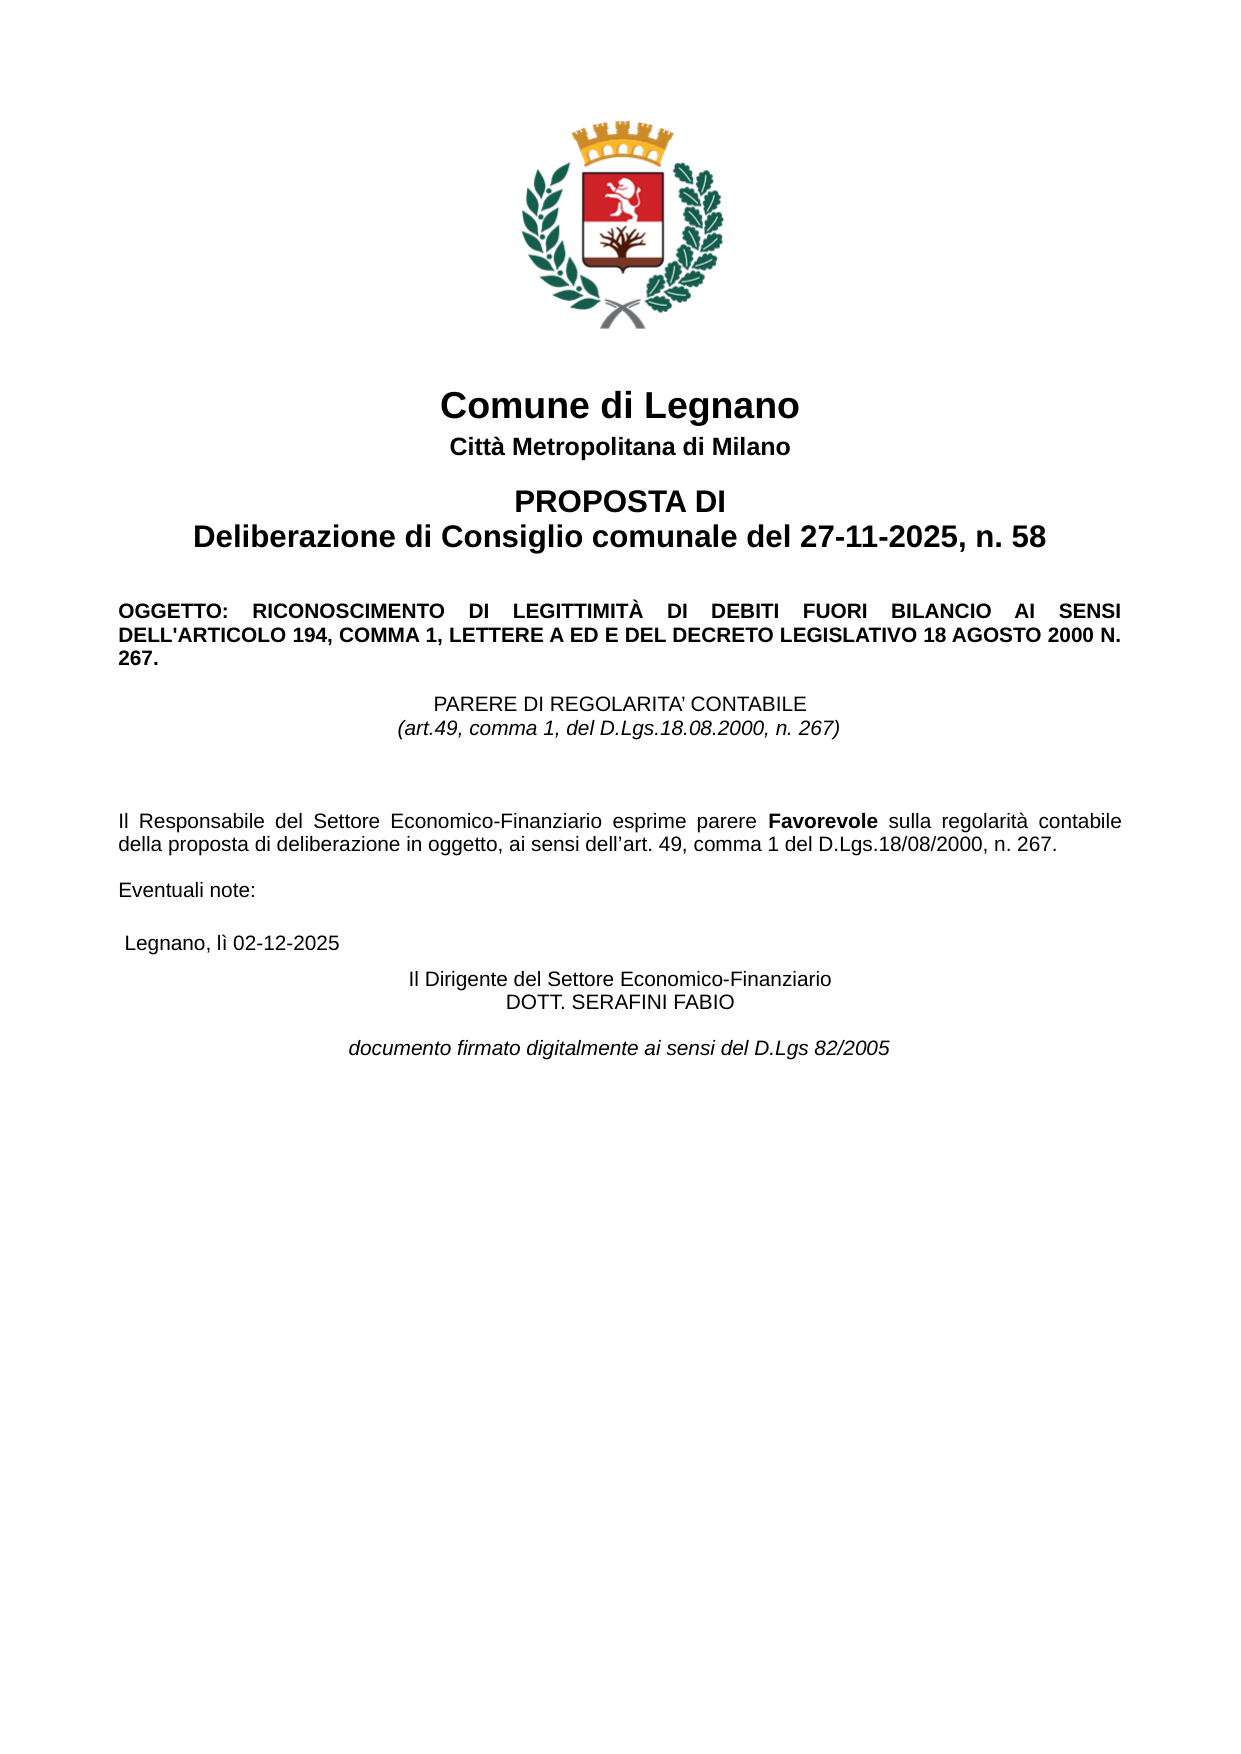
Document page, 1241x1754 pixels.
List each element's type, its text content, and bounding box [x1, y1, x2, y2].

table_cell Il Dirigente del Settore Economico-Finanziario DOTT. SERAFINI FABIO documento firmato digitalmente ai sensi del D.Lgs 82/2005 [118, 961, 1122, 1066]
text Comune di Legnano [118, 384, 1122, 426]
text Città Metropolitana di Milano [118, 433, 1122, 461]
table_header Legnano, lì 02-12-2025 [118, 925, 1122, 961]
text Eventuali note: [118, 879, 1122, 902]
picture [510, 118, 730, 339]
text Il Responsabile del Settore Economico-Finanziario esprime parere Favorevole sulla regolarità contabile della proposta di deliberazione in oggetto, ai sensi dell’art. 49, comma 1 del D.Lgs.18/08/2000, n. 267. [118, 809, 1122, 856]
text Deliberazione di Consiglio comunale del 27-11-2025, n. 58 [118, 519, 1122, 554]
text PROPOSTA DI [118, 484, 1122, 519]
text (art.49, comma 1, del D.Lgs.18.08.2000, n. 267) [118, 716, 1122, 739]
text PARERE DI REGOLARITA’ CONTABILE [118, 693, 1122, 716]
text OGGETTO: RICONOSCIMENTO DI LEGITTIMITÀ DI DEBITI FUORI BILANCIO AI SENSI DELL'ARTICOLO 194, COMMA 1, LETTERE A ED E DEL DECRETO LEGISLATIVO 18 AGOSTO 2000 N. 267. [118, 600, 1122, 670]
